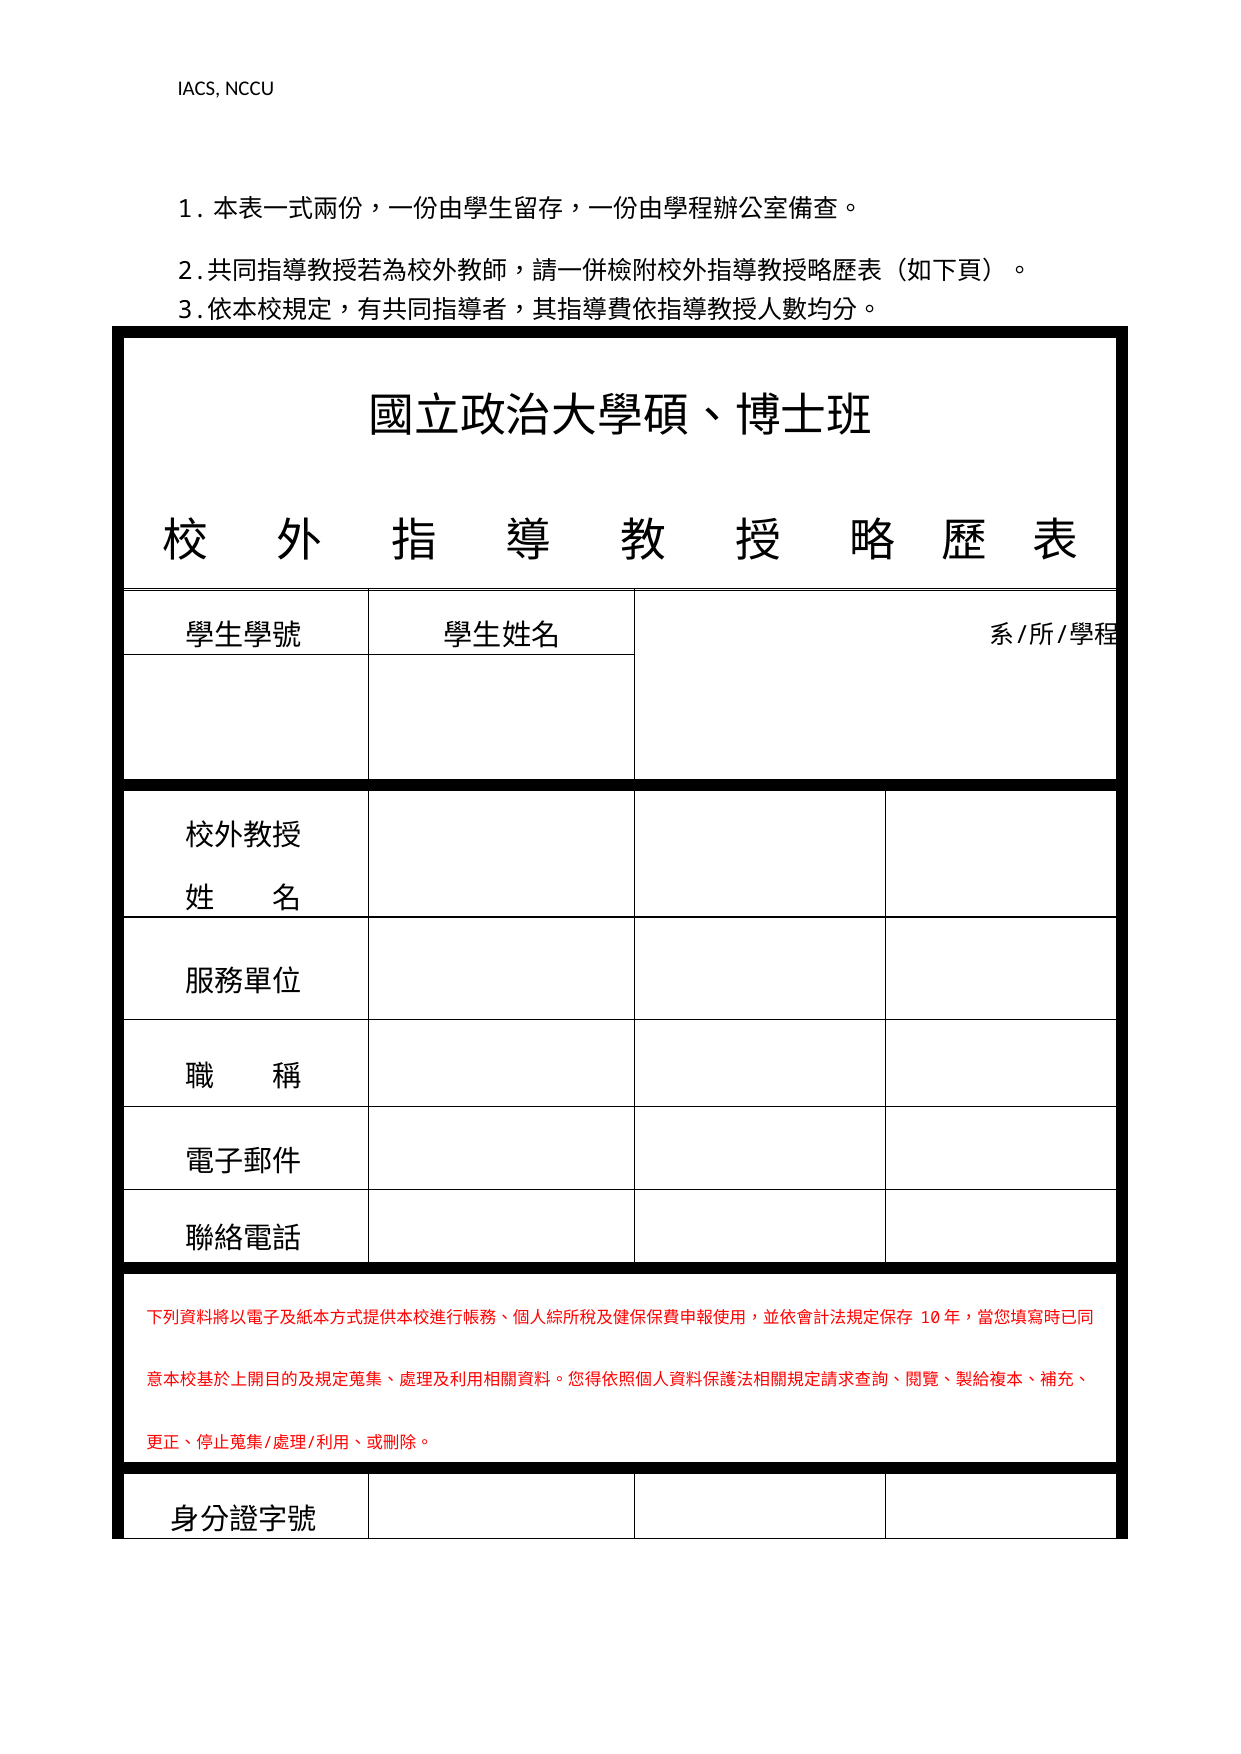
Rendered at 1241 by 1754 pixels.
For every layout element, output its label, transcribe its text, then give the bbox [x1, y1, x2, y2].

table_cell [369, 918, 634, 1019]
table_cell 服務單位 [124, 918, 368, 1019]
table_cell [635, 791, 885, 916]
text 1. 本表一式兩份，一份由學生留存，一份由學程辦公室備查。 [177, 164, 1063, 227]
table_cell [635, 1107, 885, 1188]
table_cell [886, 1020, 1116, 1106]
table_cell [369, 655, 634, 779]
table_cell [369, 1190, 634, 1262]
table_cell [369, 791, 634, 916]
table_cell [886, 1474, 1116, 1538]
table_cell 電子郵件 [124, 1107, 368, 1188]
table_cell [886, 1107, 1116, 1188]
table_cell 校外教授 姓 名 [124, 791, 368, 916]
table_cell [886, 918, 1116, 1019]
table_cell [635, 1474, 885, 1538]
table_cell 職 稱 [124, 1020, 368, 1106]
table_cell [635, 918, 885, 1019]
table_cell [886, 791, 1116, 916]
table_cell [369, 1020, 634, 1106]
table_cell [635, 1190, 885, 1262]
table_cell 學生姓名 [369, 591, 634, 654]
text 2.共同指導教授若為校外教師，請一併檢附校外指導教授略歷表（如下頁）。 [177, 227, 1063, 289]
table_cell [124, 655, 368, 779]
table_cell 系/所/學程 [635, 591, 1116, 779]
table_cell 學生學號 [124, 591, 368, 654]
table_cell 下列資料將以電子及紙本方式提供本校進行帳務、個人綜所稅及健保保費申報使用，並依會計法規定保存10年，當您填寫時已同意本校基於上開目的及規定蒐集、處理及利用相關資料。您得依照個人資料保護法相關規定請求查詢、閱覽、製給複本、補充、更正、停止蒐集/處理/利用、或刪除。 [124, 1274, 1116, 1462]
table_cell [886, 1190, 1116, 1262]
table_cell 聯絡電話 [124, 1190, 368, 1262]
table_cell 身分證字號 [124, 1474, 368, 1538]
table_cell [369, 1107, 634, 1188]
text 3.依本校規定，有共同指導者，其指導費依指導教授人數均分。 [177, 289, 1063, 326]
table_header 國立政治大學碩、博士班 校 外 指 導 教 授 略 歷 表 [124, 338, 1116, 588]
table_cell [635, 1020, 885, 1106]
table_cell [369, 1474, 634, 1538]
